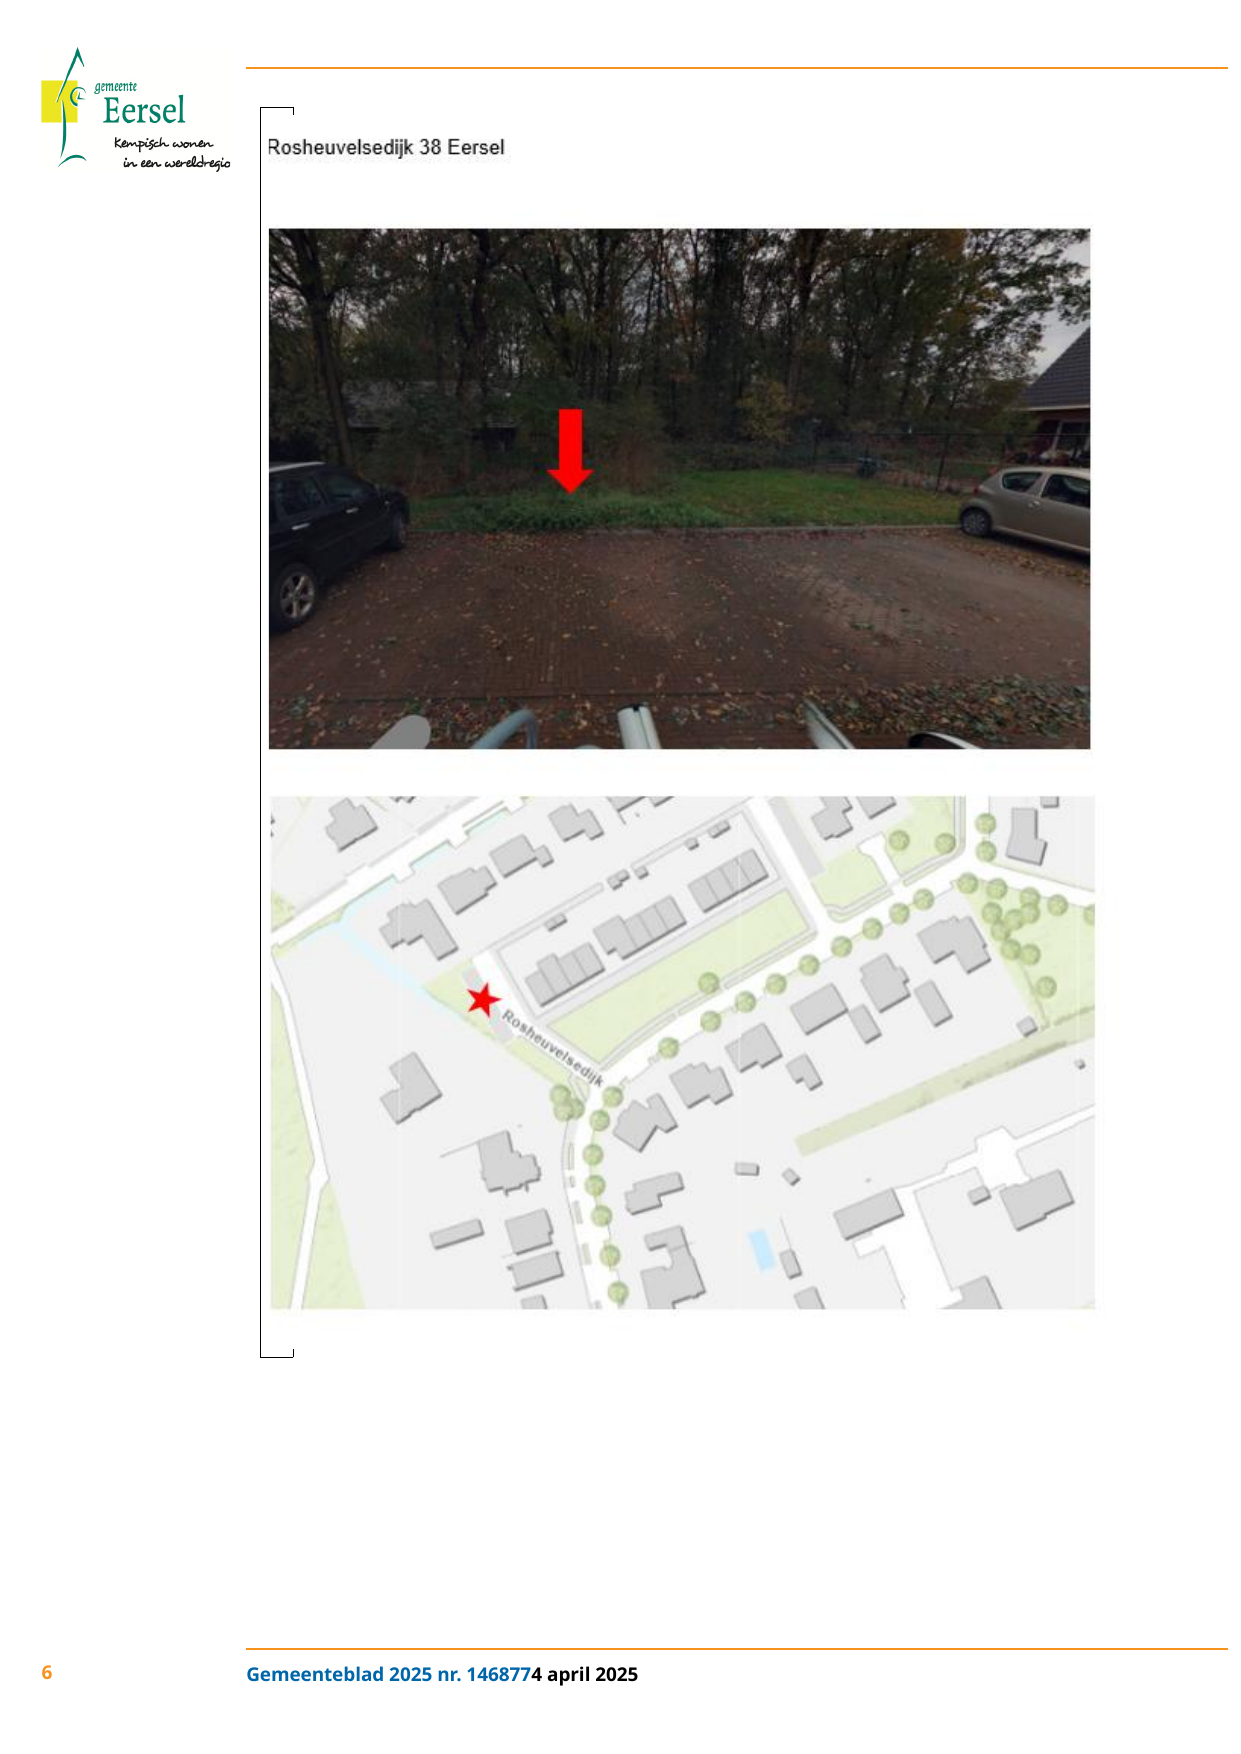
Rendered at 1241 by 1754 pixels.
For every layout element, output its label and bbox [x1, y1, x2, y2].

picture [41, 47, 231, 172]
picture [268, 115, 1124, 1349]
